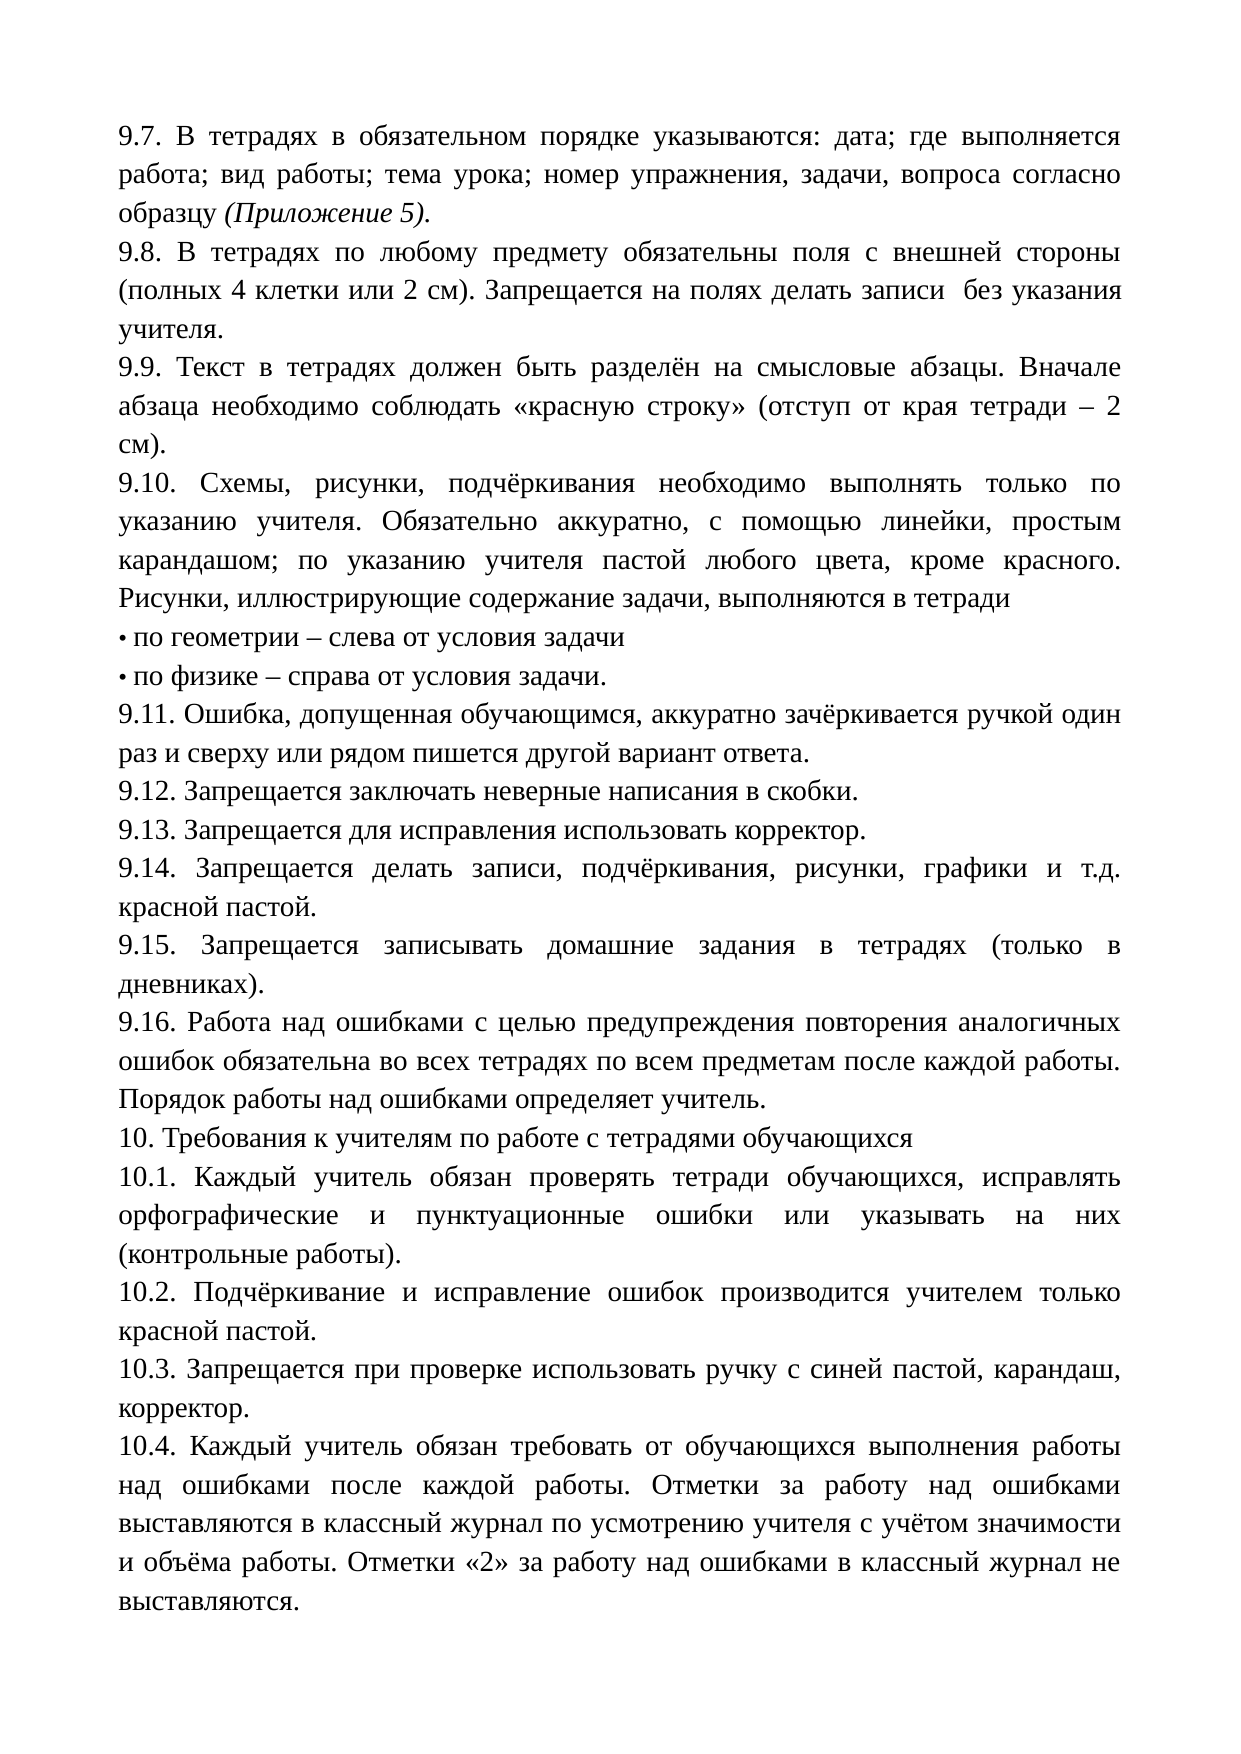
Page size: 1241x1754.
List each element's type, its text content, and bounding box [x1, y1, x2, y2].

text 9.14. Запрещается делать записи, подчёркивания, рисунки, графики и т.д. красной пастой. [118, 850, 1122, 922]
text 10.1. Каждый учитель обязан проверять тетради обучающихся, исправлять орфографические и пунктуационные ошибки или указывать на них (контрольные работы). [118, 1159, 1122, 1269]
text 9.10. Схемы, рисунки, подчёркивания необходимо выполнять только по указанию учителя. Обязательно аккуратно, с помощью линейки, простым карандашом; по указанию учителя пастой любого цвета, кроме красного. Рисунки, иллюстрирующие содержание задачи, выполняются в тетради [118, 465, 1122, 614]
text 10.4. Каждый учитель обязан требовать от обучающихся выполнения работы над ошибками после каждой работы. Отметки за работу над ошибками выставляются в классный журнал по усмотрению учителя с учётом значимости и объёма работы. Отметки «2» за работу над ошибками в классный журнал не выставляются. [118, 1428, 1122, 1616]
text 9.7. В тетрадях в обязательном порядке указываются: дата; где выполняется работа; вид работы; тема урока; номер упражнения, задачи, вопроса согласно образцу (Приложение 5). [118, 118, 1122, 229]
text 10.2. Подчёркивание и исправление ошибок производится учителем только красной пастой. [118, 1274, 1122, 1346]
text • по геометрии – слева от условия задачи [118, 619, 1122, 653]
text • по физике – справа от условия задачи. [118, 658, 1122, 691]
text 9.12. Запрещается заключать неверные написания в скобки. [118, 773, 1122, 807]
text 9.15. Запрещается записывать домашние задания в тетрадях (только в дневниках). [118, 927, 1122, 999]
text 9.9. Текст в тетрадях должен быть разделён на смысловые абзацы. Вначале абзаца необходимо соблюдать «красную строку» (отступ от края тетради – 2 см). [118, 349, 1122, 460]
text 10.3. Запрещается при проверке использовать ручку с синей пастой, карандаш, корректор. [118, 1351, 1122, 1423]
text 10. Требования к учителям по работе с тетрадями обучающихся [118, 1120, 1122, 1154]
text 9.11. Ошибка, допущенная обучающимся, аккуратно зачёркивается ручкой один раз и сверху или рядом пишется другой вариант ответа. [118, 696, 1122, 768]
text 9.13. Запрещается для исправления использовать корректор. [118, 812, 1122, 845]
text 9.16. Работа над ошибками с целью предупреждения повторения аналогичных ошибок обязательна во всех тетрадях по всем предметам после каждой работы. Порядок работы над ошибками определяет учитель. [118, 1004, 1122, 1115]
text 9.8. В тетрадях по любому предмету обязательны поля с внешней стороны (полных 4 клетки или 2 см). Запрещается на полях делать записи без указания учителя. [118, 234, 1122, 344]
